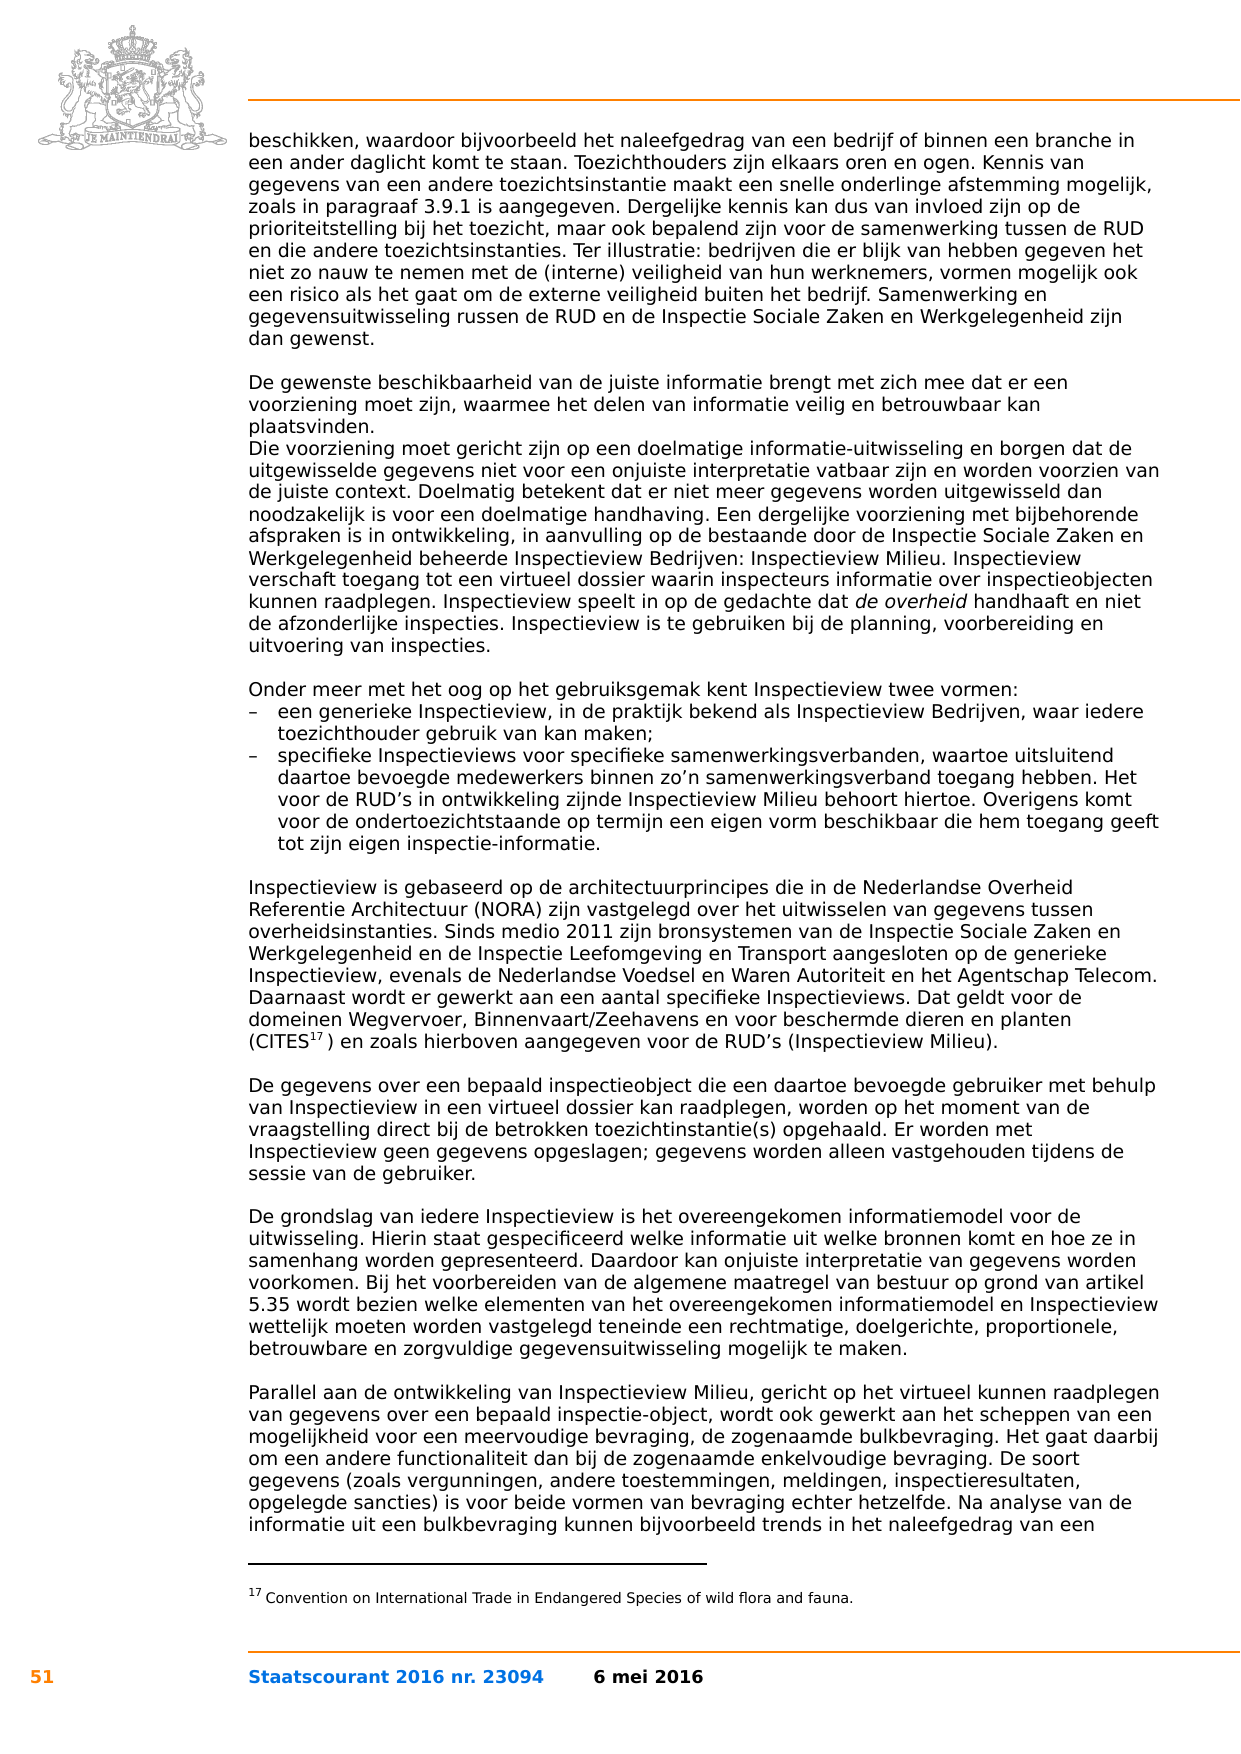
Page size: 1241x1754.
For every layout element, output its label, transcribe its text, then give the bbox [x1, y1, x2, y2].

text De gewenste beschikbaarheid van de juiste informatie brengt met zich mee dat er een voorziening moet zijn, waarmee het delen van informatie veilig en betrouwbaar kan plaatsvinden. [248, 372, 1163, 437]
text De grondslag van iedere Inspectieview is het overeengekomen informatiemodel voor de uitwisseling. Hierin staat gespecificeerd welke informatie uit welke bronnen komt en hoe ze in samenhang worden gepresenteerd. Daardoor kan onjuiste interpretatie van gegevens worden voorkomen. Bij het voorbereiden van de algemene maatregel van bestuur op grond van artikel 5.35 wordt bezien welke elementen van het overeengekomen informatiemodel en Inspectieview wettelijk moeten worden vastgelegd teneinde een rechtmatige, doelgerichte, proportionele, betrouwbare en zorgvuldige gegevensuitwisseling mogelijk te maken. [248, 1206, 1163, 1360]
picture [38, 25, 227, 150]
text Convention on International Trade in Endangered Species of wild flora and fauna. [248, 1586, 1163, 1608]
text Onder meer met het oog op het gebruiksgemak kent Inspectieview twee vormen: [248, 679, 1163, 701]
text Parallel aan de ontwikkeling van Inspectieview Milieu, gericht op het virtueel kunnen raadplegen van gegevens over een bepaald inspectie-object, wordt ook gewerkt aan het scheppen van een mogelijkheid voor een meervoudige bevraging, de zogenaamde bulkbevraging. Het gaat daarbij om een andere functionaliteit dan bij de zogenaamde enkelvoudige bevraging. De soort gegevens (zoals vergunningen, andere toestemmingen, meldingen, inspectieresultaten, opgelegde sancties) is voor beide vormen van bevraging echter hetzelfde. Na analyse van de informatie uit een bulkbevraging kunnen bijvoorbeeld trends in het naleefgedrag van een [248, 1382, 1163, 1536]
text Inspectieview is gebaseerd op de architectuurprincipes die in de Nederlandse Overheid Referentie Architectuur (NORA) zijn vastgelegd over het uitwisselen van gegevens tussen overheidsinstanties. Sinds medio 2011 zijn bronsystemen van de Inspectie Sociale Zaken en Werkgelegenheid en de Inspectie Leefomgeving en Transport aangesloten op de generieke Inspectieview, evenals de Nederlandse Voedsel en Waren Autoriteit en het Agentschap Telecom. Daarnaast wordt er gewerkt aan een aantal specifieke Inspectieviews. Dat geldt voor de domeinen Wegvervoer, Binnenvaart/Zeehavens en voor beschermde dieren en planten (CITES) en zoals hierboven aangegeven voor de RUD’s (Inspectieview Milieu). [248, 877, 1163, 1053]
text beschikken, waardoor bijvoorbeeld het naleefgedrag van een bedrijf of binnen een branche in een ander daglicht komt te staan. Toezichthouders zijn elkaars oren en ogen. Kennis van gegevens van een andere toezichtsinstantie maakt een snelle onderlinge afstemming mogelijk, zoals in paragraaf 3.9.1 is aangegeven. Dergelijke kennis kan dus van invloed zijn op de prioriteitstelling bij het toezicht, maar ook bepalend zijn voor de samenwerking tussen de RUD en die andere toezichtsinstanties. Ter illustratie: bedrijven die er blijk van hebben gegeven het niet zo nauw te nemen met de (interne) veiligheid van hun werknemers, vormen mogelijk ook een risico als het gaat om de externe veiligheid buiten het bedrijf. Samenwerking en gegevensuitwisseling russen de RUD en de Inspectie Sociale Zaken en Werkgelegenheid zijn dan gewenst. [248, 130, 1163, 350]
text – specifieke Inspectieviews voor specifieke samenwerkingsverbanden, waartoe uitsluitend daartoe bevoegde medewerkers binnen zo’n samenwerkingsverband toegang hebben. Het voor de RUD’s in ontwikkeling zijnde Inspectieview Milieu behoort hiertoe. Overigens komt voor de ondertoezichtstaande op termijn een eigen vorm beschikbaar die hem toegang geeft tot zijn eigen inspectie-informatie. [248, 745, 1163, 855]
text Die voorziening moet gericht zijn op een doelmatige informatie-uitwisseling en borgen dat de uitgewisselde gegevens niet voor een onjuiste interpretatie vatbaar zijn en worden voorzien van de juiste context. Doelmatig betekent dat er niet meer gegevens worden uitgewisseld dan noodzakelijk is voor een doelmatige handhaving. Een dergelijke voorziening met bijbehorende afspraken is in ontwikkeling, in aanvulling op de bestaande door de Inspectie Sociale Zaken en Werkgelegenheid beheerde Inspectieview Bedrijven: Inspectieview Milieu. Inspectieview verschaft toegang tot een virtueel dossier waarin inspecteurs informatie over inspectieobjecten kunnen raadplegen. Inspectieview speelt in op de gedachte dat de overheid handhaaft en niet de afzonderlijke inspecties. Inspectieview is te gebruiken bij de planning, voorbereiding en uitvoering van inspecties. [248, 437, 1163, 657]
text – een generieke Inspectieview, in de praktijk bekend als Inspectieview Bedrijven, waar iedere toezichthouder gebruik van kan maken; [248, 701, 1163, 745]
text De gegevens over een bepaald inspectieobject die een daartoe bevoegde gebruiker met behulp van Inspectieview in een virtueel dossier kan raadplegen, worden op het moment van de vraagstelling direct bij de betrokken toezichtinstantie(s) opgehaald. Er worden met Inspectieview geen gegevens opgeslagen; gegevens worden alleen vastgehouden tijdens de sessie van de gebruiker. [248, 1074, 1163, 1184]
